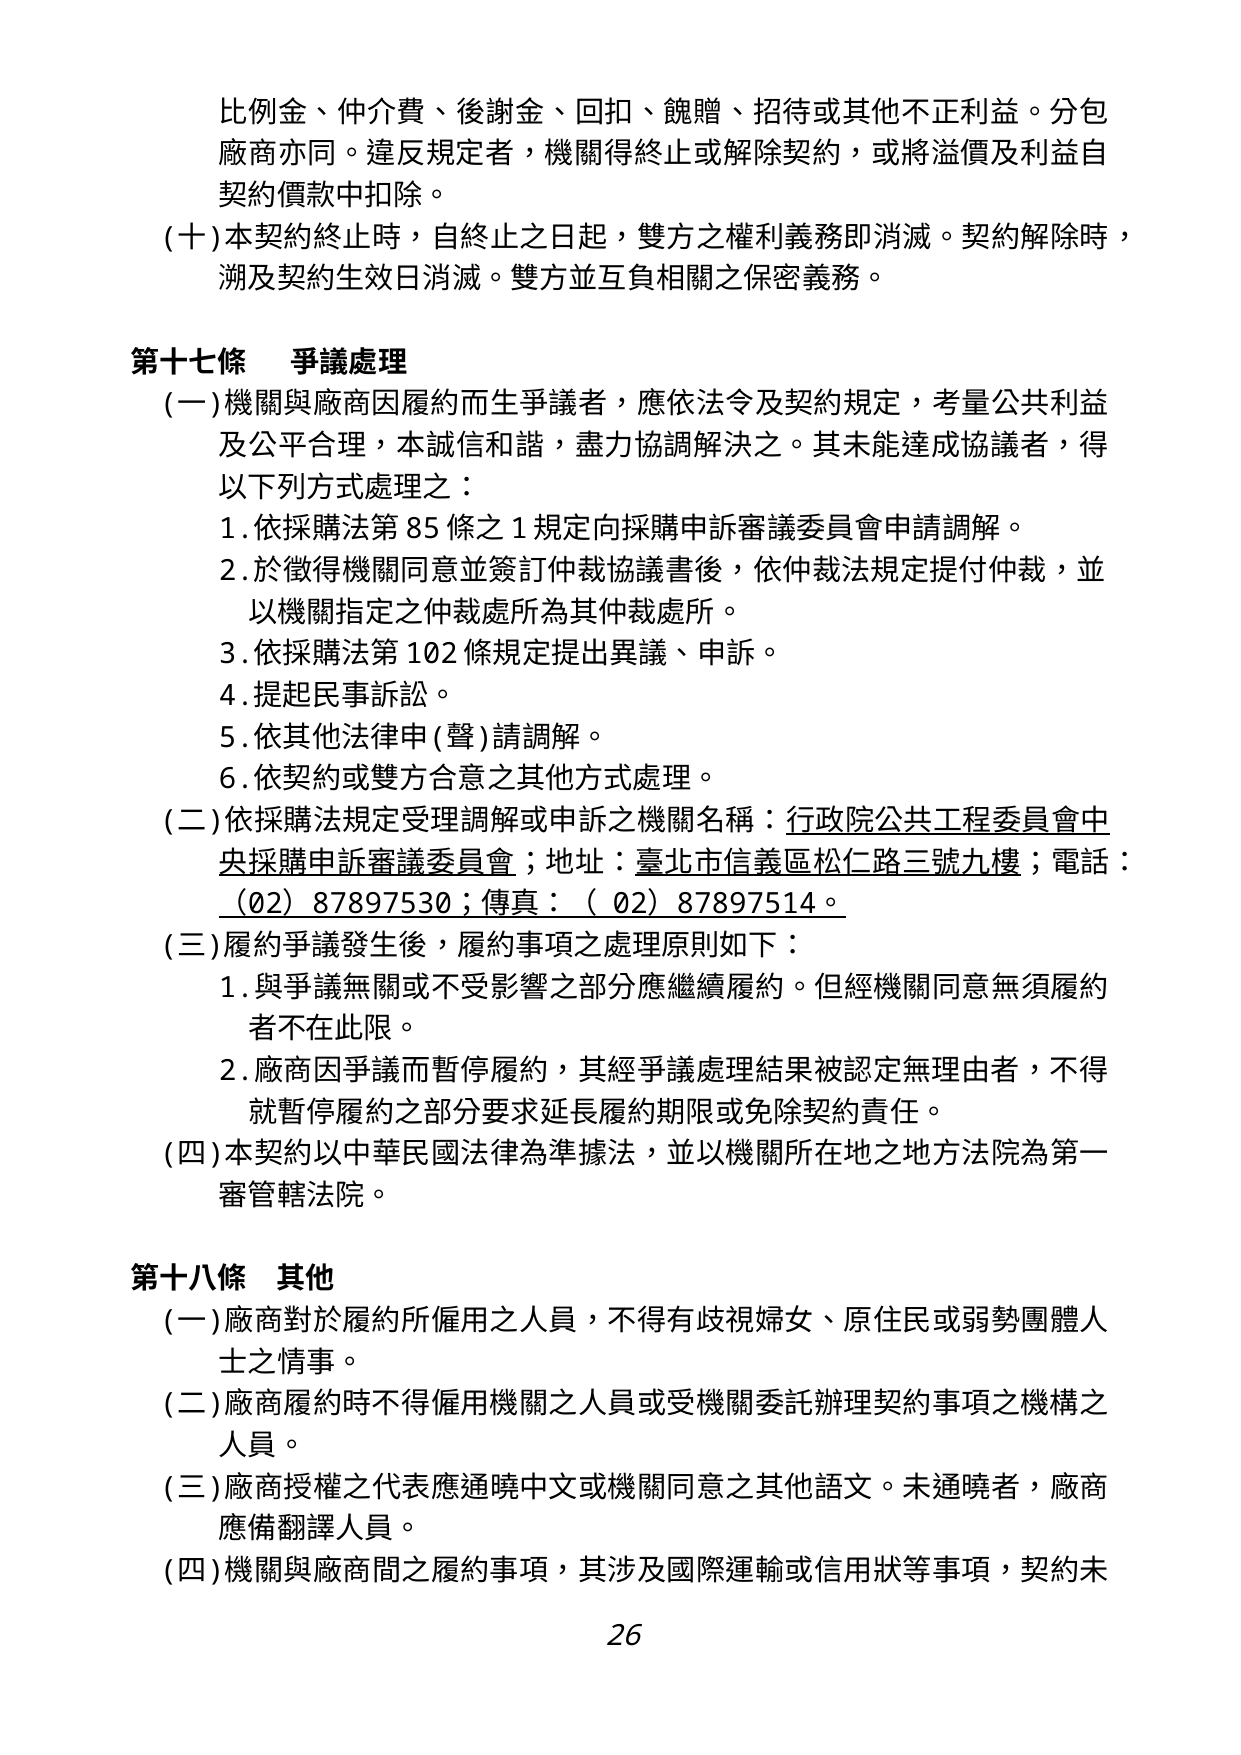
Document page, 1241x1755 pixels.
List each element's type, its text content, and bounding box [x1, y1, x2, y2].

text (四)本契約以中華民國法律為準據法，並以機關所在地之地方法院為第一審管轄法院。 [159, 1130, 1110, 1214]
text (一)機關與廠商因履約而生爭議者，應依法令及契約規定，考量公共利益及公平合理，本誠信和諧，盡力協調解決之。其未能達成協議者，得以下列方式處理之： [159, 380, 1110, 505]
text (四)機關與廠商間之履約事項，其涉及國際運輸或信用狀等事項，契約未 [159, 1547, 1110, 1589]
text (一)廠商對於履約所僱用之人員，不得有歧視婦女、原住民或弱勢團體人士之情事。 [159, 1297, 1110, 1380]
text 1.與爭議無關或不受影響之部分應繼續履約。但經機關同意無須履約者不在此限。 [218, 964, 1110, 1047]
text (三)廠商授權之代表應通曉中文或機關同意之其他語文。未通曉者，廠商應備翻譯人員。 [159, 1464, 1110, 1547]
text 2.廠商因爭議而暫停履約，其經爭議處理結果被認定無理由者，不得就暫停履約之部分要求延長履約期限或免除契約責任。 [218, 1047, 1110, 1130]
text 第十七條 爭議處理 [130, 339, 1110, 380]
text 3.依採購法第102條規定提出異議、申訴。 [218, 630, 1108, 672]
text 2.於徵得機關同意並簽訂仲裁協議書後，依仲裁法規定提付仲裁，並以機關指定之仲裁處所為其仲裁處所。 [218, 547, 1108, 630]
text (二)廠商履約時不得僱用機關之人員或受機關委託辦理契約事項之機構之人員。 [159, 1380, 1110, 1464]
text 第十八條 其他 [130, 1255, 1110, 1297]
text 4.提起民事訴訟。 [218, 672, 1108, 714]
text 1.依採購法第85條之1規定向採購申訴審議委員會申請調解。 [218, 505, 1108, 547]
text 5.依其他法律申(聲)請調解。 [218, 714, 1108, 755]
text (三)履約爭議發生後，履約事項之處理原則如下： [159, 922, 1110, 964]
text 6.依契約或雙方合意之其他方式處理。 [218, 755, 1108, 797]
text (九)廠商不得對本契約採購案任何人要求、期約、收受或給予賄賂、佣金、比例金、仲介費、後謝金、回扣、餽贈、招待或其他不正利益。分包廠商亦同。違反規定者，機關得終止或解除契約，或將溢價及利益自契約價款中扣除。 [159, 89, 1110, 214]
text (二)依採購法規定受理調解或申訴之機關名稱：行政院公共工程委員會中央採購申訴審議委員會；地址：臺北市信義區松仁路三號九樓；電話：（02）87897530；傳真：（ 02）87897514。 [159, 797, 1110, 922]
text (十)本契約終止時，自終止之日起，雙方之權利義務即消滅。契約解除時，溯及契約生效日消滅。雙方並互負相關之保密義務。 [159, 214, 1110, 297]
